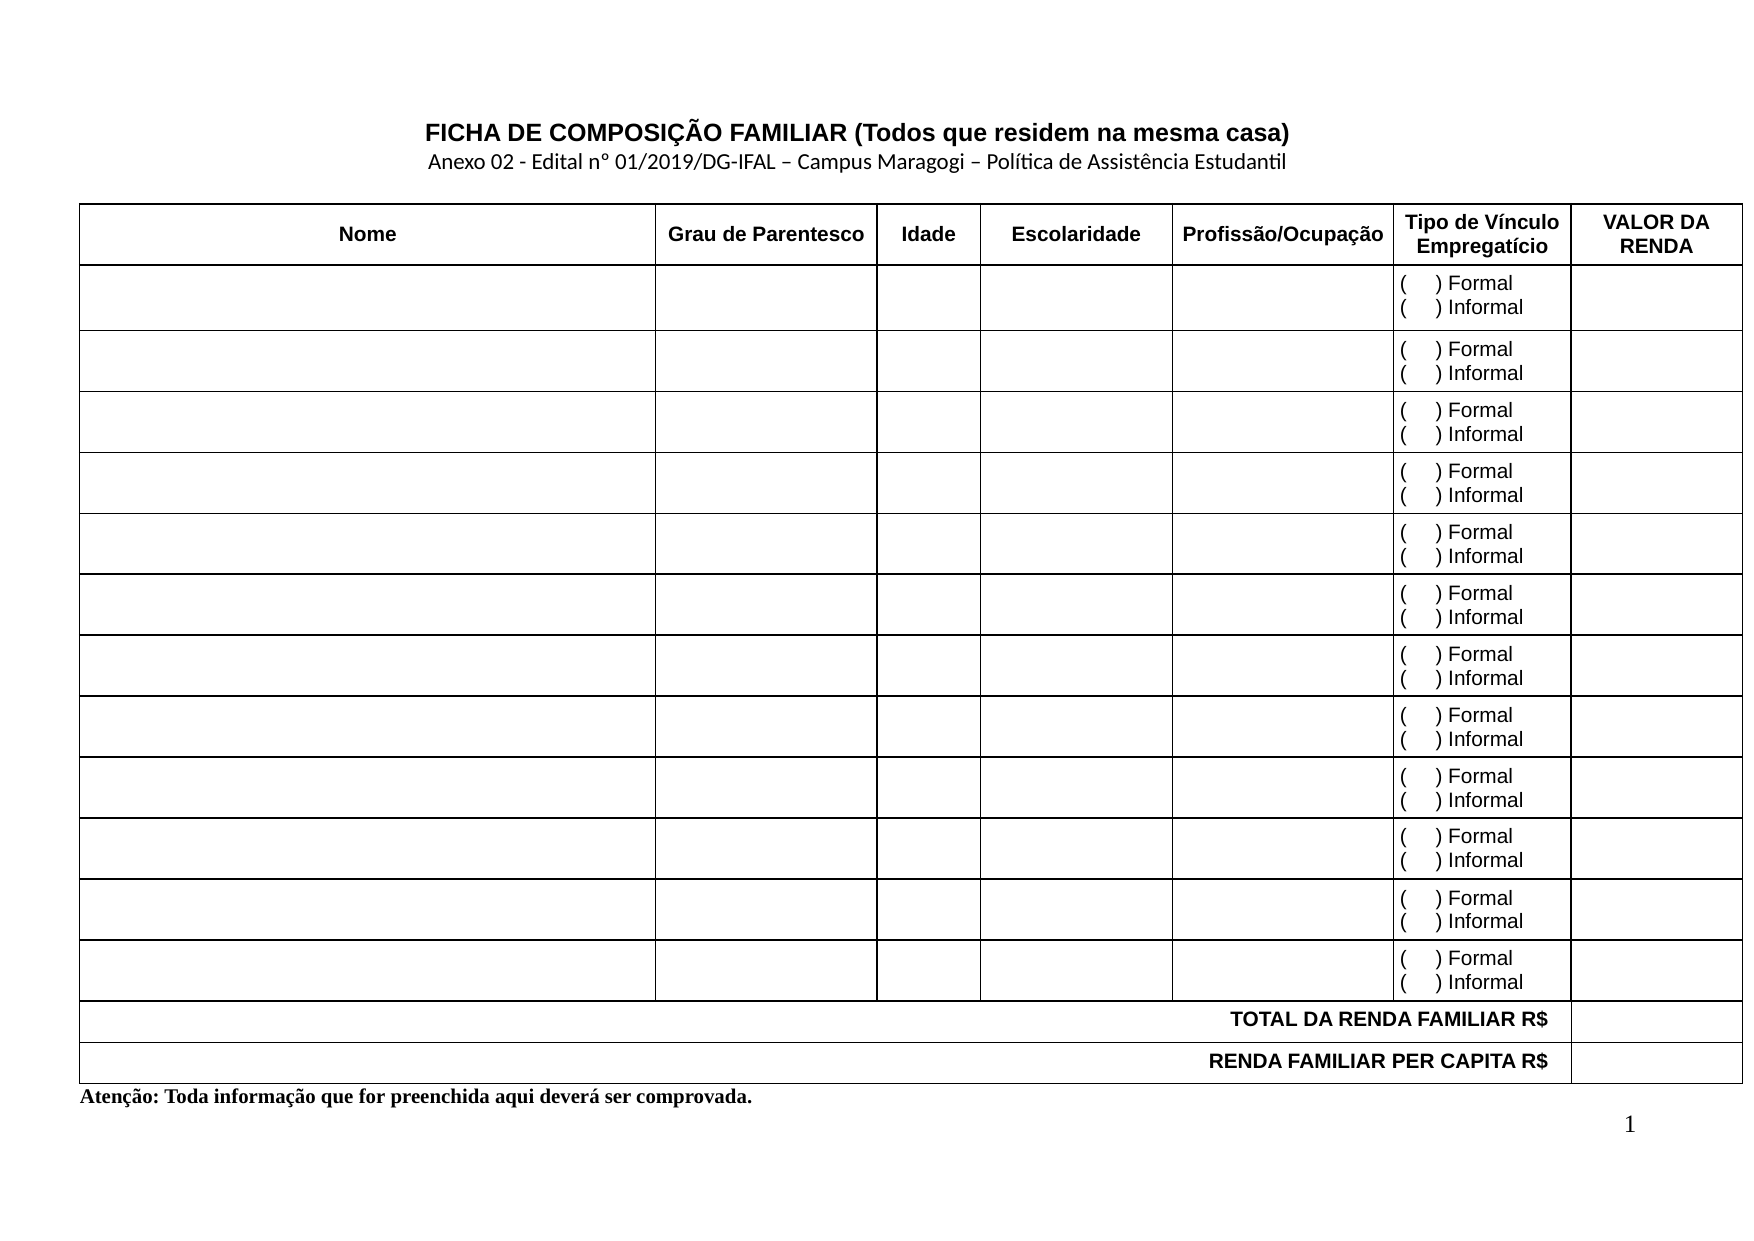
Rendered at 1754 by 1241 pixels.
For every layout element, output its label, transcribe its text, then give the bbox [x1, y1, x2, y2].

table_cell [1173, 697, 1393, 756]
table_cell [981, 758, 1172, 817]
table_header Grau de Parentesco [656, 205, 876, 264]
table_cell [656, 392, 876, 451]
table_cell [878, 331, 980, 391]
table_cell ( ) Formal ( ) Informal [1394, 636, 1570, 695]
table_cell [981, 266, 1172, 329]
table_cell [878, 392, 980, 451]
table_cell [1572, 758, 1742, 817]
table_cell [878, 880, 980, 939]
table_cell ( ) Formal ( ) Informal [1394, 331, 1570, 391]
table_cell [1572, 392, 1742, 451]
table_cell [1572, 514, 1742, 573]
table_cell [981, 514, 1172, 573]
table_cell [1572, 880, 1742, 939]
table_cell [1572, 266, 1742, 329]
table_cell [878, 697, 980, 756]
table_cell [656, 758, 876, 817]
table_cell [1572, 697, 1742, 756]
table_cell [80, 758, 655, 817]
table_cell [80, 453, 655, 512]
table_cell [656, 697, 876, 756]
table_header Idade [878, 205, 980, 264]
table_cell [1572, 331, 1742, 391]
table_cell ( ) Formal ( ) Informal [1394, 880, 1570, 939]
table_cell [1173, 880, 1393, 939]
table_cell ( ) Formal ( ) Informal [1394, 941, 1570, 1000]
table_cell ( ) Formal ( ) Informal [1394, 392, 1570, 451]
table_cell [1572, 453, 1742, 512]
table_cell [981, 819, 1172, 878]
table_cell [656, 819, 876, 878]
table_cell [1173, 392, 1393, 451]
table_cell [1572, 636, 1742, 695]
table_cell [1572, 575, 1742, 634]
table_cell [878, 636, 980, 695]
table_cell [80, 514, 655, 573]
table_cell [80, 697, 655, 756]
table_cell [878, 941, 980, 1000]
table_header Escolaridade [981, 205, 1172, 264]
table_cell ( ) Formal ( ) Informal [1394, 819, 1570, 878]
table_cell [1173, 331, 1393, 391]
table_cell ( ) Formal ( ) Informal [1394, 514, 1570, 573]
table_cell [981, 880, 1172, 939]
table_cell ( ) Formal ( ) Informal [1394, 266, 1570, 329]
table_cell [656, 453, 876, 512]
table_cell [878, 453, 980, 512]
table_cell TOTAL DA RENDA FAMILIAR R$ [80, 1002, 1571, 1042]
table_cell [981, 453, 1172, 512]
table_cell [981, 636, 1172, 695]
table_cell ( ) Formal ( ) Informal [1394, 758, 1570, 817]
table_cell [1572, 1002, 1742, 1042]
table_header Tipo de Vínculo Empregatício [1394, 205, 1570, 264]
table_cell [981, 575, 1172, 634]
table_cell [1173, 819, 1393, 878]
table_cell [80, 880, 655, 939]
table_cell [656, 331, 876, 391]
table_cell [981, 331, 1172, 391]
table_cell [878, 266, 980, 329]
table_cell [981, 941, 1172, 1000]
table_cell [1173, 941, 1393, 1000]
table_cell [80, 266, 655, 329]
table_cell [1173, 758, 1393, 817]
table_cell [878, 819, 980, 878]
table_cell [80, 819, 655, 878]
table_cell [656, 636, 876, 695]
table_cell ( ) Formal ( ) Informal [1394, 697, 1570, 756]
table_cell [1572, 819, 1742, 878]
table_cell [80, 636, 655, 695]
text FICHA DE COMPOSIÇÃO FAMILIAR (Todos que residem na mesma casa) [79, 118, 1636, 147]
table_cell [80, 575, 655, 634]
table_cell [981, 697, 1172, 756]
table_cell ( ) Formal ( ) Informal [1394, 575, 1570, 634]
table_cell ( ) Formal ( ) Informal [1394, 453, 1570, 512]
table_cell [1173, 514, 1393, 573]
table_header Nome [80, 205, 655, 264]
table_cell [878, 575, 980, 634]
text Atenção: Toda informação que for preenchida aqui deverá ser comprovada. [79, 1084, 1636, 1108]
table_cell [878, 758, 980, 817]
table_cell [656, 575, 876, 634]
table_cell [1173, 266, 1393, 329]
table_cell [656, 941, 876, 1000]
table_cell [656, 266, 876, 329]
text Anexo 02 - Edital nº 01/2019/DG-IFAL – Campus Maragogi – Política de Assistência Estudantil [79, 147, 1636, 175]
table_cell [981, 392, 1172, 451]
table_header Profissão/Ocupação [1173, 205, 1393, 264]
table_cell [1173, 575, 1393, 634]
table_cell [878, 514, 980, 573]
table_cell [656, 514, 876, 573]
table_cell [1173, 453, 1393, 512]
table_cell [1572, 941, 1742, 1000]
table_header VALOR DA RENDA [1572, 205, 1742, 264]
table_cell [80, 941, 655, 1000]
table_cell [80, 331, 655, 391]
table_cell RENDA FAMILIAR PER CAPITA R$ [80, 1043, 1571, 1083]
table_cell [1572, 1043, 1742, 1083]
table_cell [656, 880, 876, 939]
table_cell [1173, 636, 1393, 695]
table_cell [80, 392, 655, 451]
